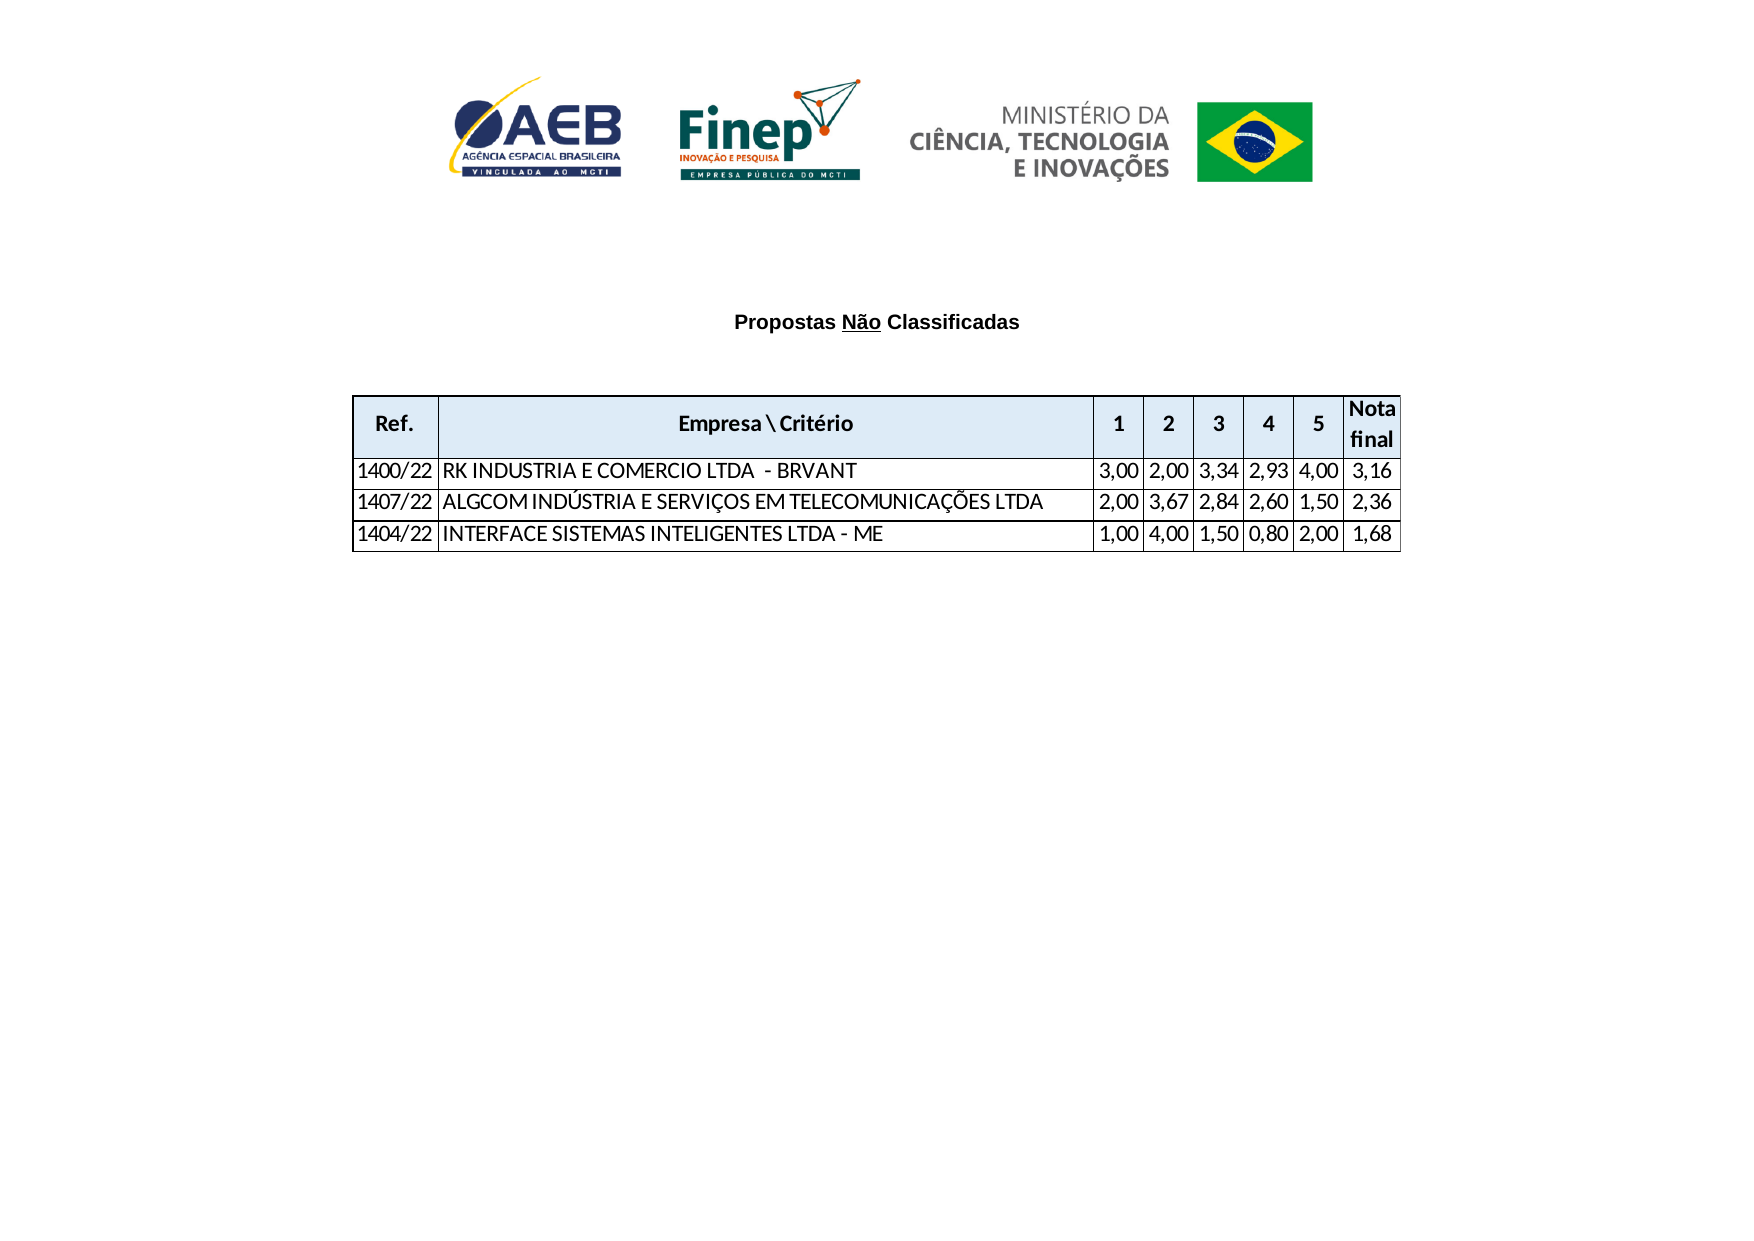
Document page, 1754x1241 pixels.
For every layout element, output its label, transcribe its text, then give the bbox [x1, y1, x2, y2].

text Propostas Não Classificadas [75, 310, 1679, 334]
